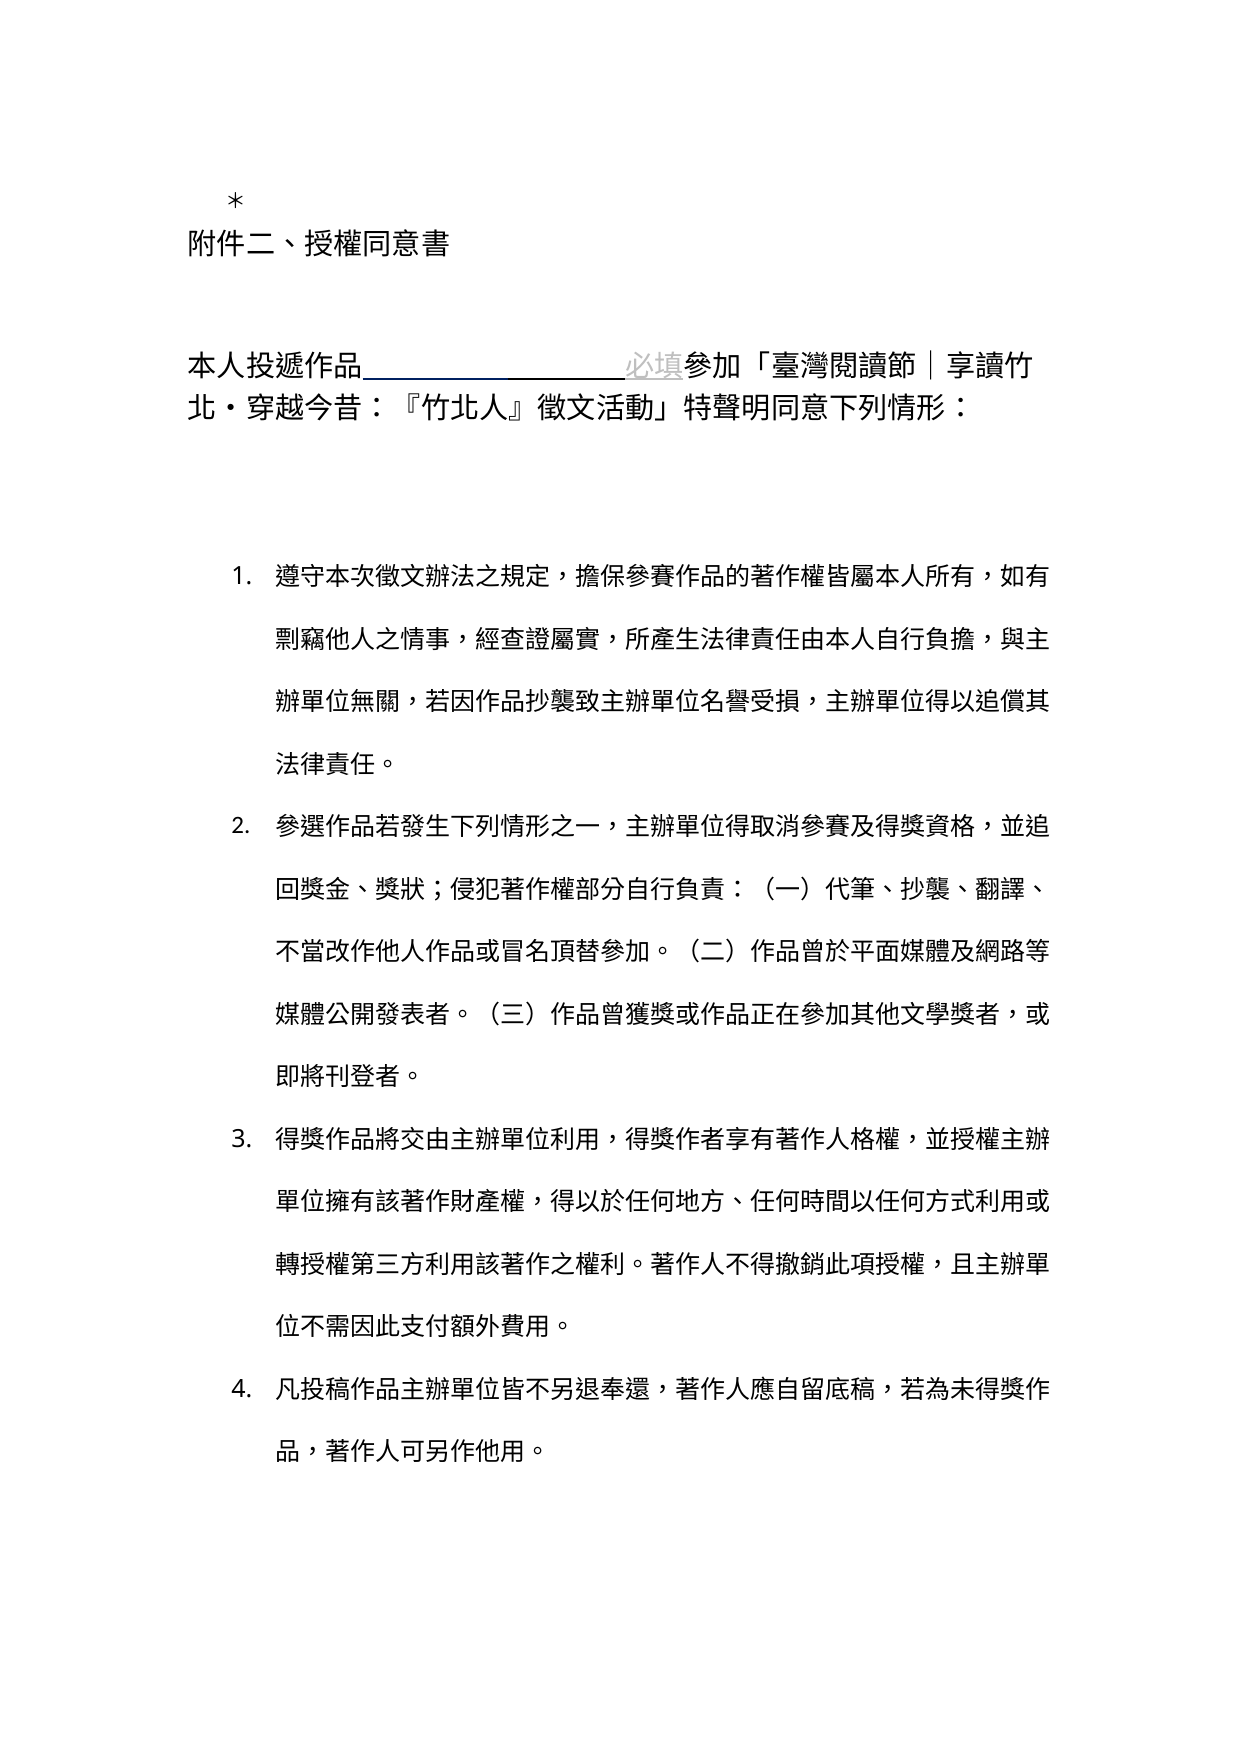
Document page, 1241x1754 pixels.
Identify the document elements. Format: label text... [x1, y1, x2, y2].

list 得獎作品將交由主辦單位利用，得獎作者享有著作人格權，並授權主辦單位擁有該著作財產權，得以於任何地方、任何時間以任何方式利用或轉授權第三方利用該著作之權利。著作人不得撤銷此項授權，且主辦單位不需因此支付額外費用。 [231, 1096, 1053, 1346]
text 本人投遞作品 必填參加「臺灣閱讀節│享讀竹北‧穿越今昔：『竹北人』徵文活動」特聲明同意下列情形： [187, 342, 1053, 427]
text 附件二、授權同意書 [187, 221, 1053, 263]
list 參選作品若發生下列情形之一，主辦單位得取消參賽及得獎資格，並追回獎金、獎狀；侵犯著作權部分自行負責：（一）代筆、抄襲、翻譯、不當改作他人作品或冒名頂替參加。（二）作品曾於平面媒體及網路等媒體公開發表者。（三）作品曾獲獎或作品正在參加其他文學獎者，或即將刊登者。 [231, 783, 1053, 1096]
list 遵守本次徵文辦法之規定，擔保參賽作品的著作權皆屬本人所有，如有剽竊他人之情事，經查證屬實，所產生法律責任由本人自行負擔，與主辦單位無關，若因作品抄襲致主辦單位名譽受損，主辦單位得以追償其法律責任。 [231, 533, 1053, 783]
list 凡投稿作品主辦單位皆不另退奉還，著作人應自留底稿，若為未得獎作品，著作人可另作他用。 [231, 1346, 1053, 1471]
